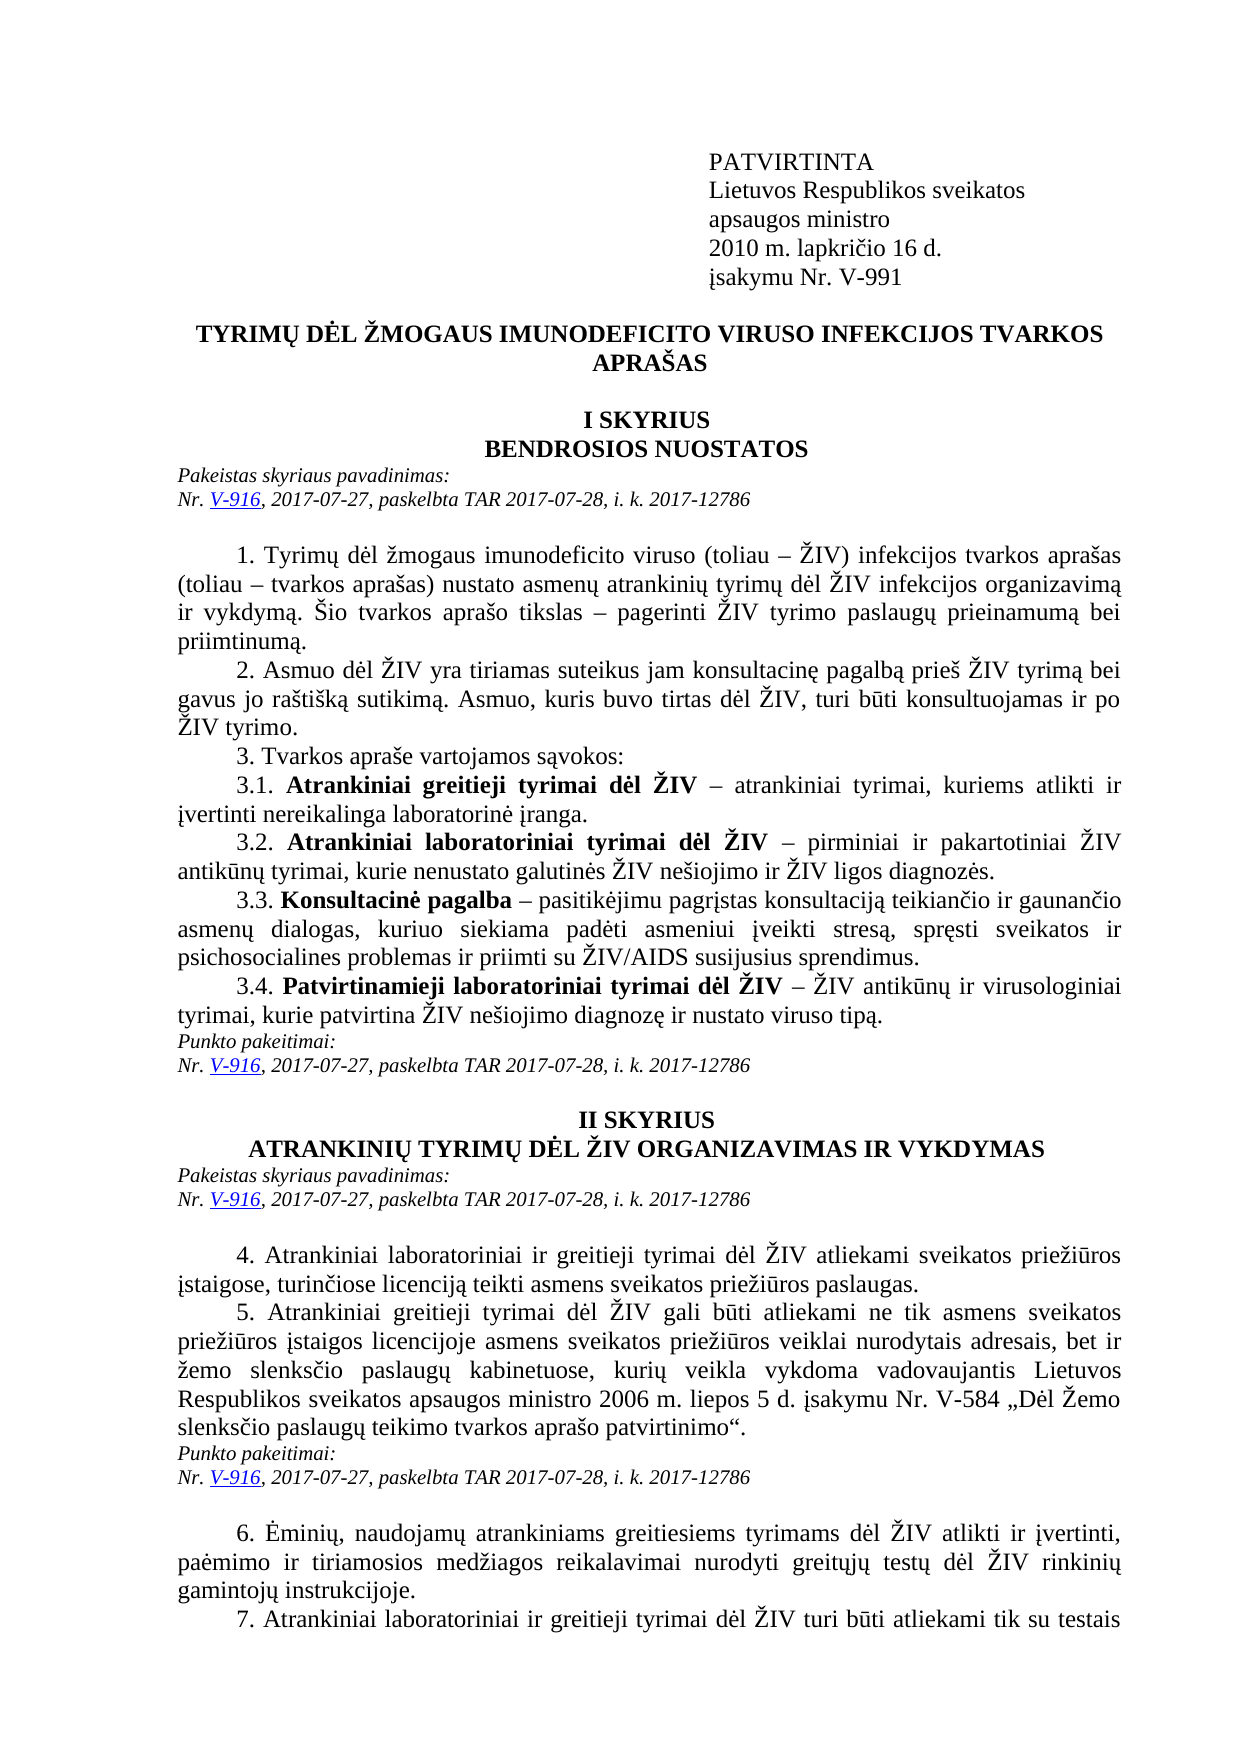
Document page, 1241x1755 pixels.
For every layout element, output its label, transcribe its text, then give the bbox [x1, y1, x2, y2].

text apsaugos ministro [177, 204, 1122, 233]
text TYRIMŲ DĖL ŽMOGAUS IMUNODEFICITO VIRUSO INFEKCIJOS TVARKOS APRAŠAS [177, 319, 1122, 377]
text 2010 m. lapkričio 16 d. [177, 233, 1122, 262]
text Pakeistas skyriaus pavadinimas: [177, 463, 1122, 487]
text 3.3. Konsultacinė pagalba – pasitikėjimu pagrįstas konsultaciją teikiančio ir gaunančio asmenų dialogas, kuriuo siekiama padėti asmeniui įveikti stresą, spręsti sveikatos ir psichosocialines problemas ir priimti su ŽIV/AIDS susijusius sprendimus. [177, 885, 1122, 971]
text 7. Atrankiniai laboratoriniai ir greitieji tyrimai dėl ŽIV turi būti atliekami tik su testais [177, 1604, 1122, 1633]
text Nr. V-916, 2017-07-27, paskelbta TAR 2017-07-28, i. k. 2017-12786 [177, 487, 1122, 511]
text 3.1. Atrankiniai greitieji tyrimai dėl ŽIV – atrankiniai tyrimai, kuriems atlikti ir įvertinti nereikalinga laboratorinė įranga. [177, 770, 1122, 827]
text I SKYRIUS BENDROSIOS NUOSTATOS [177, 406, 1122, 463]
text Pakeistas skyriaus pavadinimas: [177, 1163, 1122, 1187]
text II SKYRIUS ATRANKINIŲ TYRIMŲ DĖL ŽIV ORGANIZAVIMAS IR VYKDYMAS [177, 1106, 1122, 1163]
text 3. Tvarkos apraše vartojamos sąvokos: [177, 741, 1122, 770]
text Nr. V-916, 2017-07-27, paskelbta TAR 2017-07-28, i. k. 2017-12786 [177, 1187, 1122, 1211]
text PATVIRTINTA [177, 147, 1122, 176]
text 4. Atrankiniai laboratoriniai ir greitieji tyrimai dėl ŽIV atliekami sveikatos priežiūros įstaigose, turinčiose licenciją teikti asmens sveikatos priežiūros paslaugas. [177, 1240, 1122, 1297]
text Punkto pakeitimai: [177, 1441, 1122, 1465]
text Nr. V-916, 2017-07-27, paskelbta TAR 2017-07-28, i. k. 2017-12786 [177, 1465, 1122, 1489]
text 6. Ėminių, naudojamų atrankiniams greitiesiems tyrimams dėl ŽIV atlikti ir įvertinti, paėmimo ir tiriamosios medžiagos reikalavimai nurodyti greitųjų testų dėl ŽIV rinkinių gamintojų instrukcijoje. [177, 1518, 1122, 1604]
text Lietuvos Respublikos sveikatos [177, 176, 1122, 204]
text 3.4. Patvirtinamieji laboratoriniai tyrimai dėl ŽIV – ŽIV antikūnų ir virusologiniai tyrimai, kurie patvirtina ŽIV nešiojimo diagnozę ir nustato viruso tipą. [177, 971, 1122, 1029]
text 2. Asmuo dėl ŽIV yra tiriamas suteikus jam konsultacinę pagalbą prieš ŽIV tyrimą bei gavus jo raštišką sutikimą. Asmuo, kuris buvo tirtas dėl ŽIV, turi būti konsultuojamas ir po ŽIV tyrimo. [177, 655, 1122, 741]
text 1. Tyrimų dėl žmogaus imunodeficito viruso (toliau – ŽIV) infekcijos tvarkos aprašas (toliau – tvarkos aprašas) nustato asmenų atrankinių tyrimų dėl ŽIV infekcijos organizavimą ir vykdymą. Šio tvarkos aprašo tikslas – pagerinti ŽIV tyrimo paslaugų prieinamumą bei priimtinumą. [177, 540, 1122, 655]
text 5. Atrankiniai greitieji tyrimai dėl ŽIV gali būti atliekami ne tik asmens sveikatos priežiūros įstaigos licencijoje asmens sveikatos priežiūros veiklai nurodytais adresais, bet ir žemo slenksčio paslaugų kabinetuose, kurių veikla vykdoma vadovaujantis Lietuvos Respublikos sveikatos apsaugos ministro 2006 m. liepos 5 d. įsakymu Nr. V-584 „Dėl Žemo slenksčio paslaugų teikimo tvarkos aprašo patvirtinimo“. [177, 1297, 1122, 1441]
text 3.2. Atrankiniai laboratoriniai tyrimai dėl ŽIV – pirminiai ir pakartotiniai ŽIV antikūnų tyrimai, kurie nenustato galutinės ŽIV nešiojimo ir ŽIV ligos diagnozės. [177, 827, 1122, 885]
text Nr. V-916, 2017-07-27, paskelbta TAR 2017-07-28, i. k. 2017-12786 [177, 1053, 1122, 1077]
text įsakymu Nr. V-991 [177, 262, 1122, 291]
text Punkto pakeitimai: [177, 1029, 1122, 1053]
